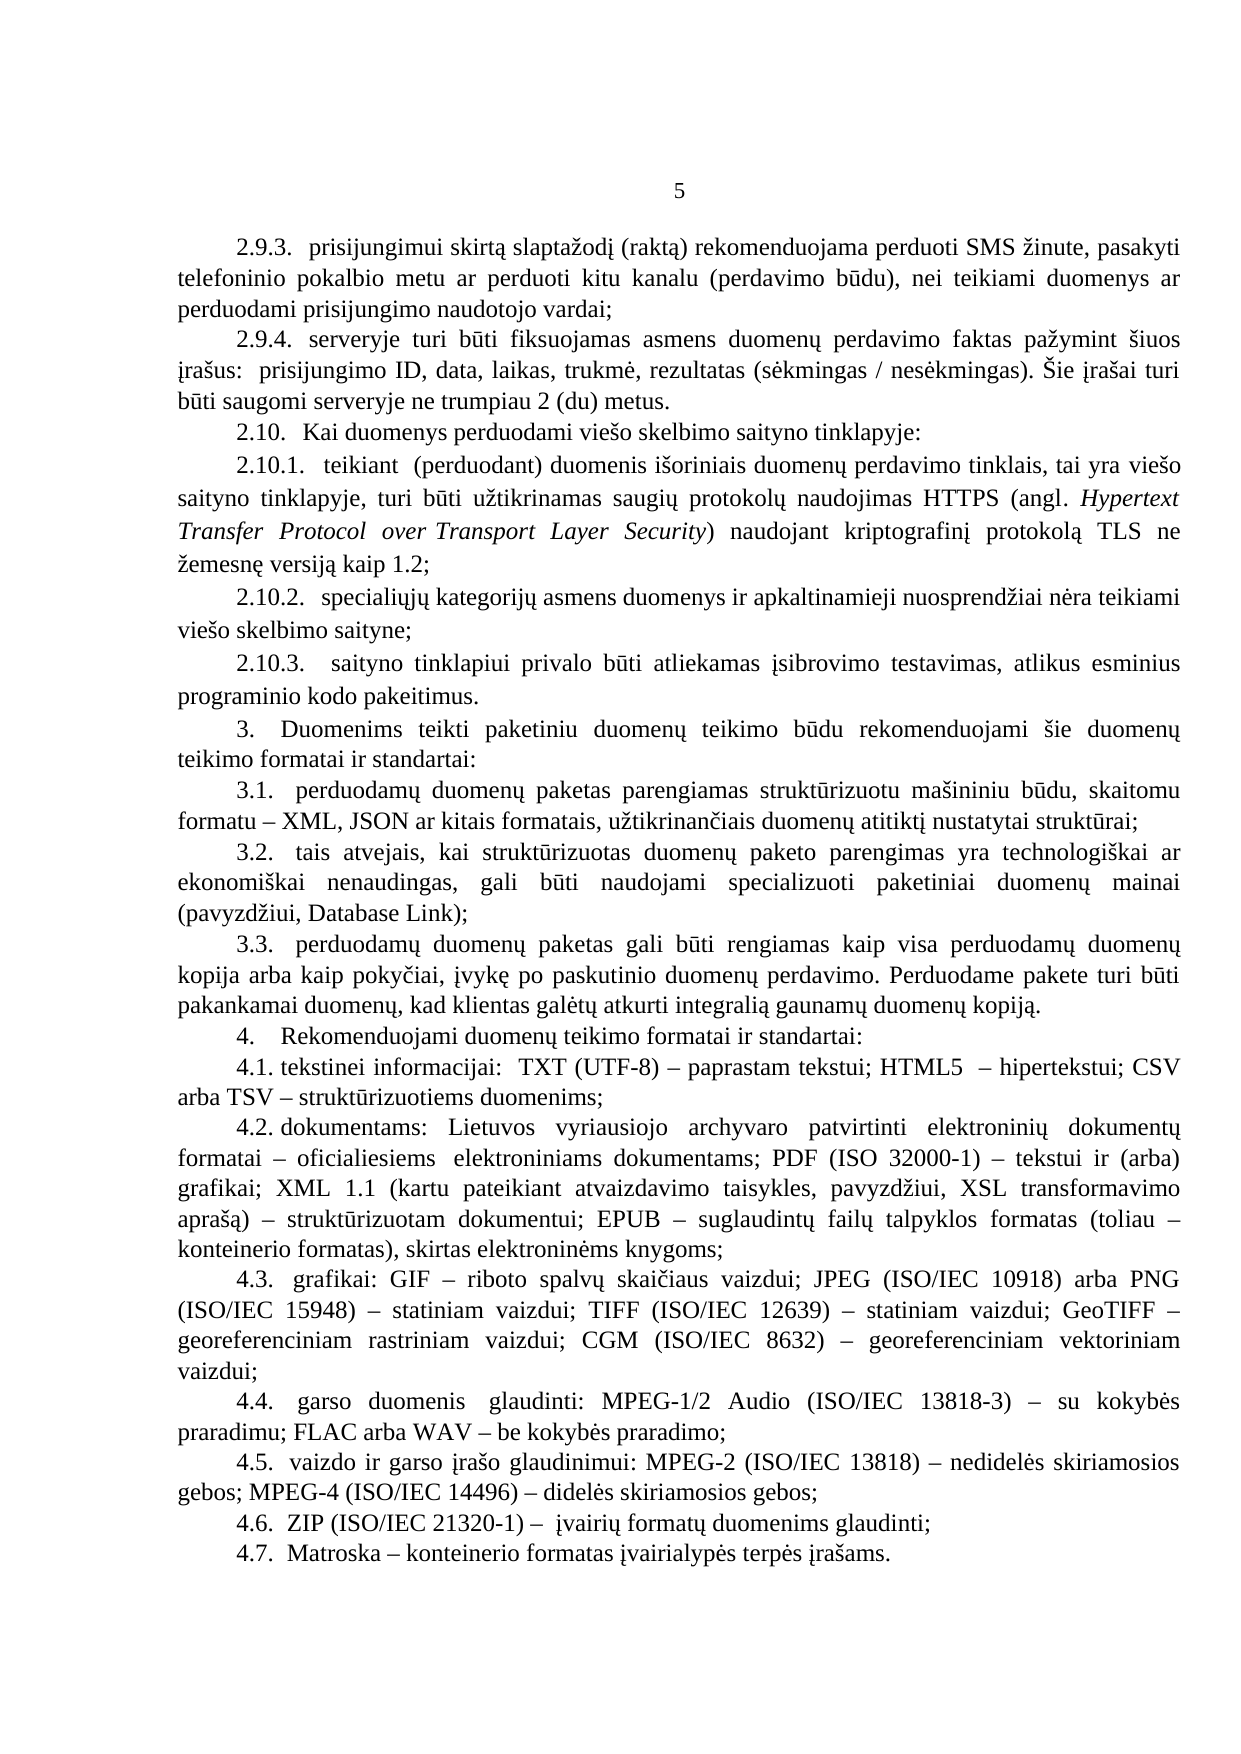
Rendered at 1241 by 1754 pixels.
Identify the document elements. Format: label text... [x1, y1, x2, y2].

text 4. Rekomenduojami duomenų teikimo formatai ir standartai: [177, 1021, 1181, 1050]
text 3.1. perduodamų duomenų paketas parengiamas struktūrizuotu mašininiu būdu, skaitomu formatu – XML, JSON ar kitais formatais, užtikrinančiais duomenų atitiktį nustatytai struktūrai; [177, 775, 1181, 835]
text 2.10.2. specialiųjų kategorijų asmens duomenys ir apkaltinamieji nuosprendžiai nėra teikiami viešo skelbimo saityne; [177, 582, 1181, 643]
text 2.10.3. saityno tinklapiui privalo būti atliekamas įsibrovimo testavimas, atlikus esminius programinio kodo pakeitimus. [177, 648, 1181, 709]
text 4.7. Matroska – konteinerio formatas įvairialypės terpės įrašams. [177, 1538, 1181, 1567]
text 2.9.4. serveryje turi būti fiksuojamas asmens duomenų perdavimo faktas pažymint šiuos įrašus: prisijungimo ID, data, laikas, trukmė, rezultatas (sėkmingas / nesėkmingas). Šie įrašai turi būti saugomi serveryje ne trumpiau 2 (du) metus. [177, 324, 1181, 415]
text 2.10.1. teikiant (perduodant) duomenis išoriniais duomenų perdavimo tinklais, tai yra viešo saityno tinklapyje, turi būti užtikrinamas saugių protokolų naudojimas HTTPS (angl. Hypertext Transfer Protocol over Transport Layer Security) naudojant kriptografinį protokolą TLS ne žemesnę versiją kaip 1.2; [177, 450, 1181, 577]
text 4.3. grafikai: GIF – riboto spalvų skaičiaus vaizdui; JPEG (ISO/IEC 10918) arba PNG (ISO/IEC 15948) – statiniam vaizdui; TIFF (ISO/IEC 12639) – statiniam vaizdui; GeoTIFF – georeferenciniam rastriniam vaizdui; CGM (ISO/IEC 8632) – georeferenciniam vektoriniam vaizdui; [177, 1264, 1181, 1384]
text 4.2. dokumentams: Lietuvos vyriausiojo archyvaro patvirtinti elektroninių dokumentų formatai – oficialiesiems elektroniniams dokumentams; PDF (ISO 32000-1) – tekstui ir (arba) grafikai; XML 1.1 (kartu pateikiant atvaizdavimo taisykles, pavyzdžiui, XSL transformavimo aprašą) – struktūrizuotam dokumentui; EPUB – suglaudintų failų talpyklos formatas (toliau – konteinerio formatas), skirtas elektroninėms knygoms; [177, 1112, 1181, 1263]
text 4.5. vaizdo ir garso įrašo glaudinimui: MPEG-2 (ISO/IEC 13818) – nedidelės skiriamosios gebos; MPEG-4 (ISO/IEC 14496) – didelės skiriamosios gebos; [177, 1447, 1181, 1506]
text 4.1. tekstinei informacijai: TXT (UTF-8) – paprastam tekstui; HTML5 – hipertekstui; CSV arba TSV – struktūrizuotiems duomenims; [177, 1052, 1181, 1111]
text 4.6. ZIP (ISO/IEC 21320-1) – įvairių formatų duomenims glaudinti; [177, 1508, 1181, 1537]
text 2.10. Kai duomenys perduodami viešo skelbimo saityno tinklapyje: [177, 417, 1181, 445]
text 4.4. garso duomenis glaudinti: MPEG-1/2 Audio (ISO/IEC 13818-3) – su kokybės praradimu; FLAC arba WAV – be kokybės praradimo; [177, 1386, 1181, 1445]
text 3.3. perduodamų duomenų paketas gali būti rengiamas kaip visa perduodamų duomenų kopija arba kaip pokyčiai, įvykę po paskutinio duomenų perdavimo. Perduodame pakete turi būti pakankamai duomenų, kad klientas galėtų atkurti integralią gaunamų duomenų kopiją. [177, 929, 1181, 1019]
text 3. Duomenims teikti paketiniu duomenų teikimo būdu rekomenduojami šie duomenų teikimo formatai ir standartai: [177, 714, 1181, 773]
text 3.2. tais atvejais, kai struktūrizuotas duomenų paketo parengimas yra technologiškai ar ekonomiškai nenaudingas, gali būti naudojami specializuoti paketiniai duomenų mainai (pavyzdžiui, Database Link); [177, 837, 1181, 927]
text 2.9.3. prisijungimui skirtą slaptažodį (raktą) rekomenduojama perduoti SMS žinute, pasakyti telefoninio pokalbio metu ar perduoti kitu kanalu (perdavimo būdu), nei teikiami duomenys ar perduodami prisijungimo naudotojo vardai; [177, 232, 1181, 322]
